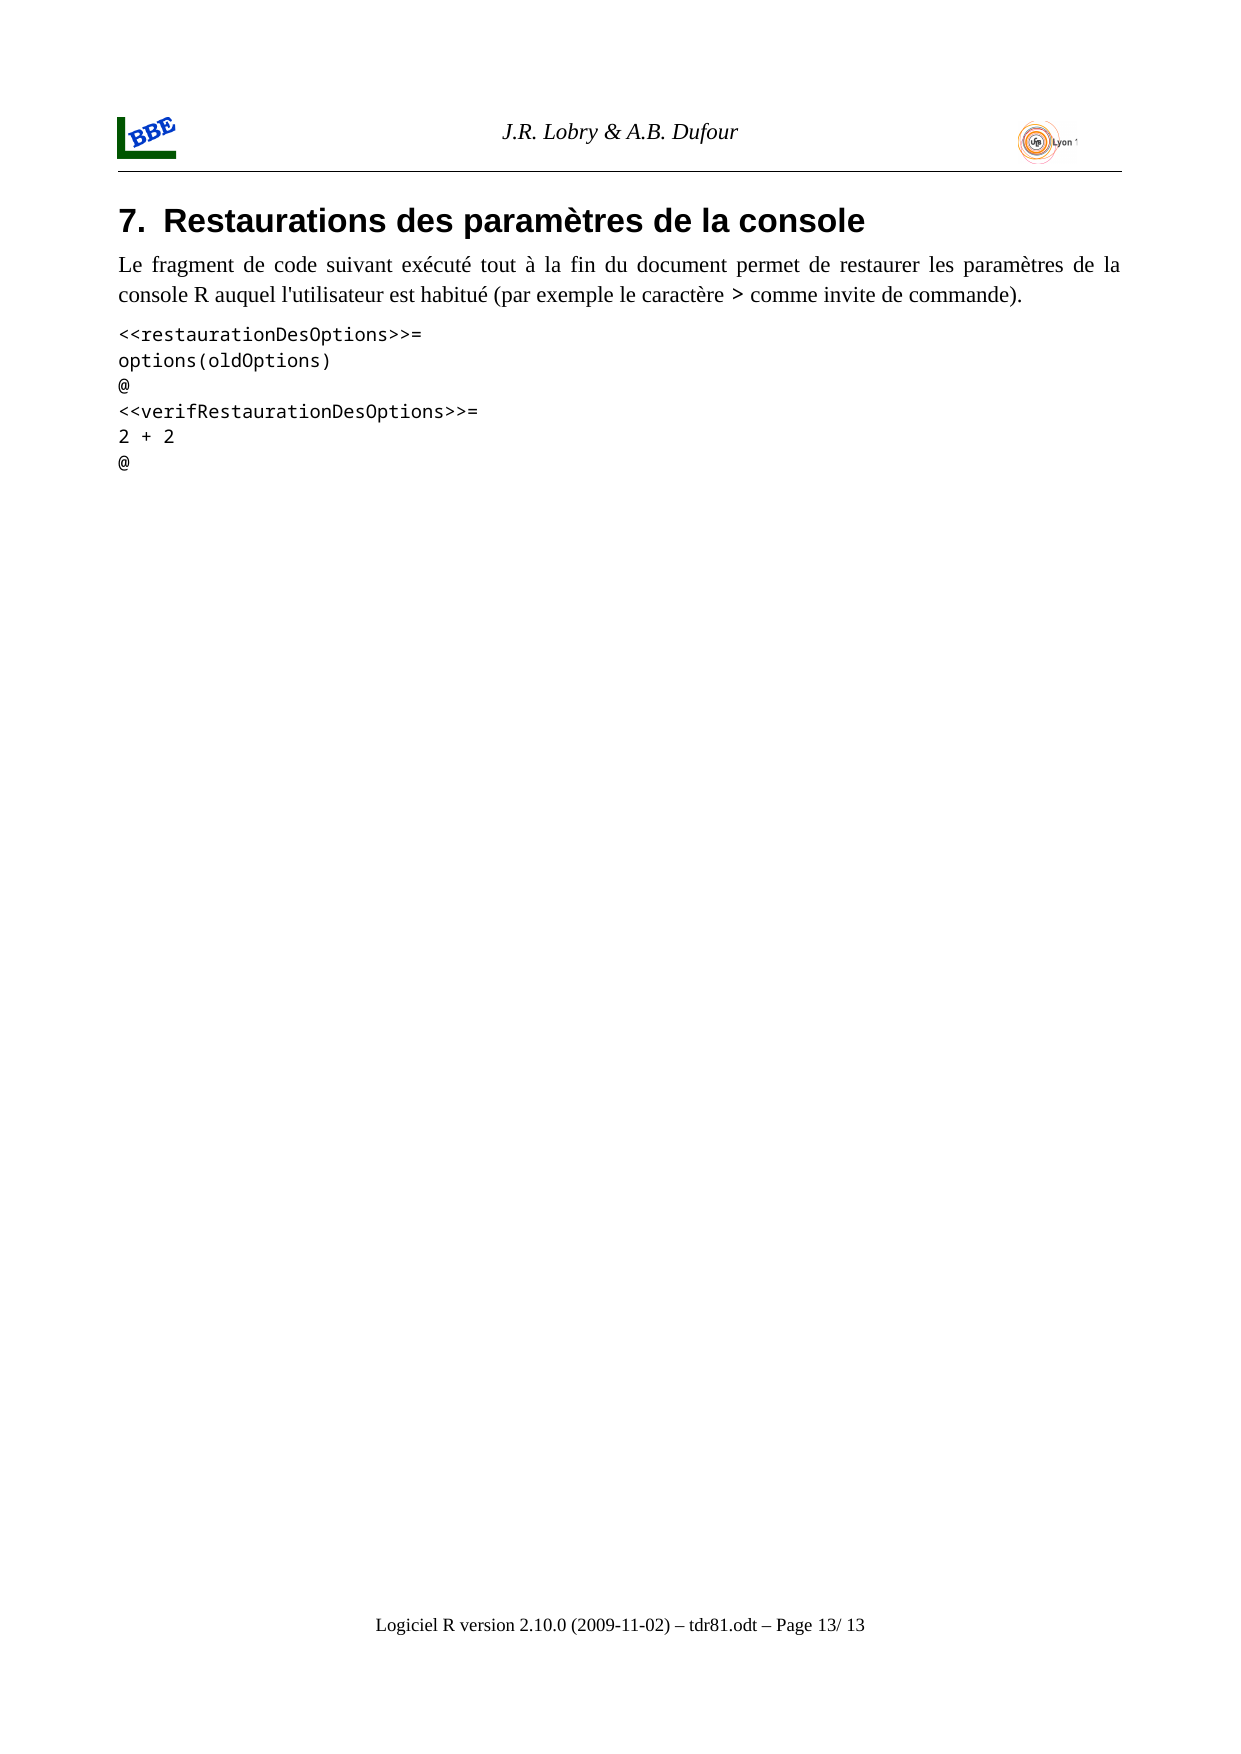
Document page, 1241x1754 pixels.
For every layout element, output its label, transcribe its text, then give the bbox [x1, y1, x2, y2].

text @ [118, 449, 1122, 475]
text <<verifRestaurationDesOptions>>= [118, 398, 1122, 424]
text 2 + 2 [118, 424, 1122, 449]
text @ [118, 373, 1122, 398]
text options(oldOptions) [118, 347, 1122, 373]
picture [1018, 121, 1078, 164]
picture [117, 117, 177, 159]
text <<restaurationDesOptions>>= [118, 322, 1122, 347]
subtitle Restaurations des paramètres de la console [118, 200, 1122, 239]
text Le fragment de code suivant exécuté tout à la fin du document permet de restaurer les paramètres de la console R auquel l'utilisateur est habitué (par exemple le caractère > comme invite de commande). [118, 252, 1122, 309]
